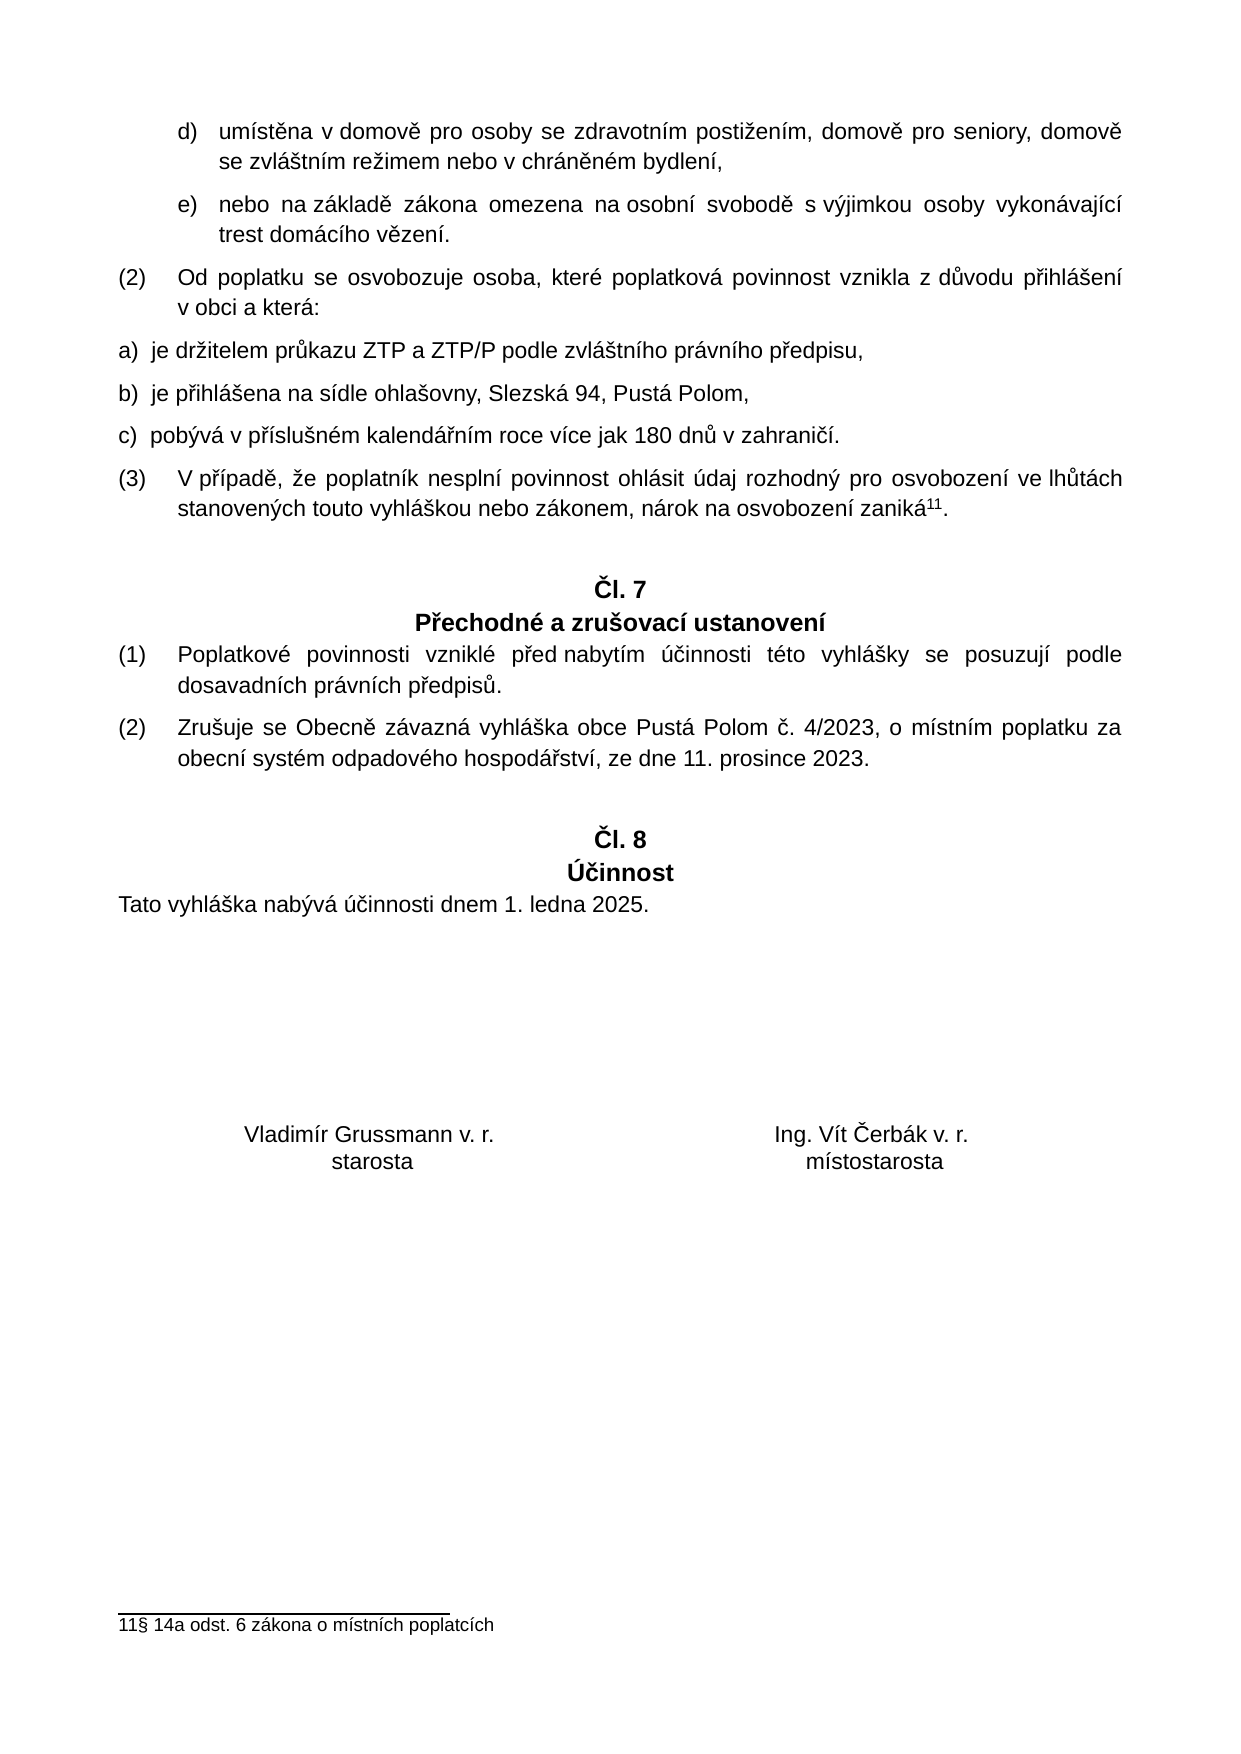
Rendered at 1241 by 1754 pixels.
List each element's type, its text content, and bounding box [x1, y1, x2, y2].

list Zrušuje se Obecně závazná vyhláška obce Pustá Polom č. 4/2023, o místním poplatku za obecní systém odpadového hospodářství, ze dne 11. prosince 2023. [118, 714, 1122, 771]
list Poplatkové povinnosti vzniklé před nabytím účinnosti této vyhlášky se posuzují podle dosavadních právních předpisů. [118, 641, 1122, 698]
table_header Ing. Vít Čerbák v. r. místostarosta [620, 1062, 1122, 1180]
list nebo na základě zákona omezena na osobní svobodě s výjimkou osoby vykonávající trest domácího vězení. [177, 191, 1122, 248]
subtitle Čl. 7 Přechodné a zrušovací ustanovení [118, 575, 1122, 637]
subtitle Čl. 8 Účinnost [118, 825, 1122, 887]
table_cell [118, 1180, 620, 1298]
list V případě, že poplatník nesplní povinnost ohlásit údaj rozhodný pro osvobození ve lhůtách stanovených touto vyhláškou nebo zákonem, nárok na osvobození zaniká. [118, 465, 1122, 522]
list umístěna v domově pro osoby se zdravotním postižením, domově pro seniory, domově se zvláštním režimem nebo v chráněném bydlení, [177, 118, 1122, 175]
table_header Vladimír Grussmann v. r. starosta [118, 1062, 620, 1180]
text b) je přihlášena na sídle ohlašovny, Slezská 94, Pustá Polom, [118, 379, 1122, 406]
list § 14a odst. 6 zákona o místních poplatcích [118, 1614, 1122, 1635]
table_cell [620, 1180, 1122, 1298]
text c) pobývá v příslušném kalendářním roce více jak 180 dnů v zahraničí. [118, 422, 1122, 449]
text a) je držitelem průkazu ZTP a ZTP/P podle zvláštního právního předpisu, [118, 337, 1122, 363]
list Od poplatku se osvobozuje osoba, které poplatková povinnost vznikla z důvodu přihlášení v obci a která: [118, 264, 1122, 321]
text Tato vyhláška nabývá účinnosti dnem 1. ledna 2025. [118, 891, 1122, 917]
